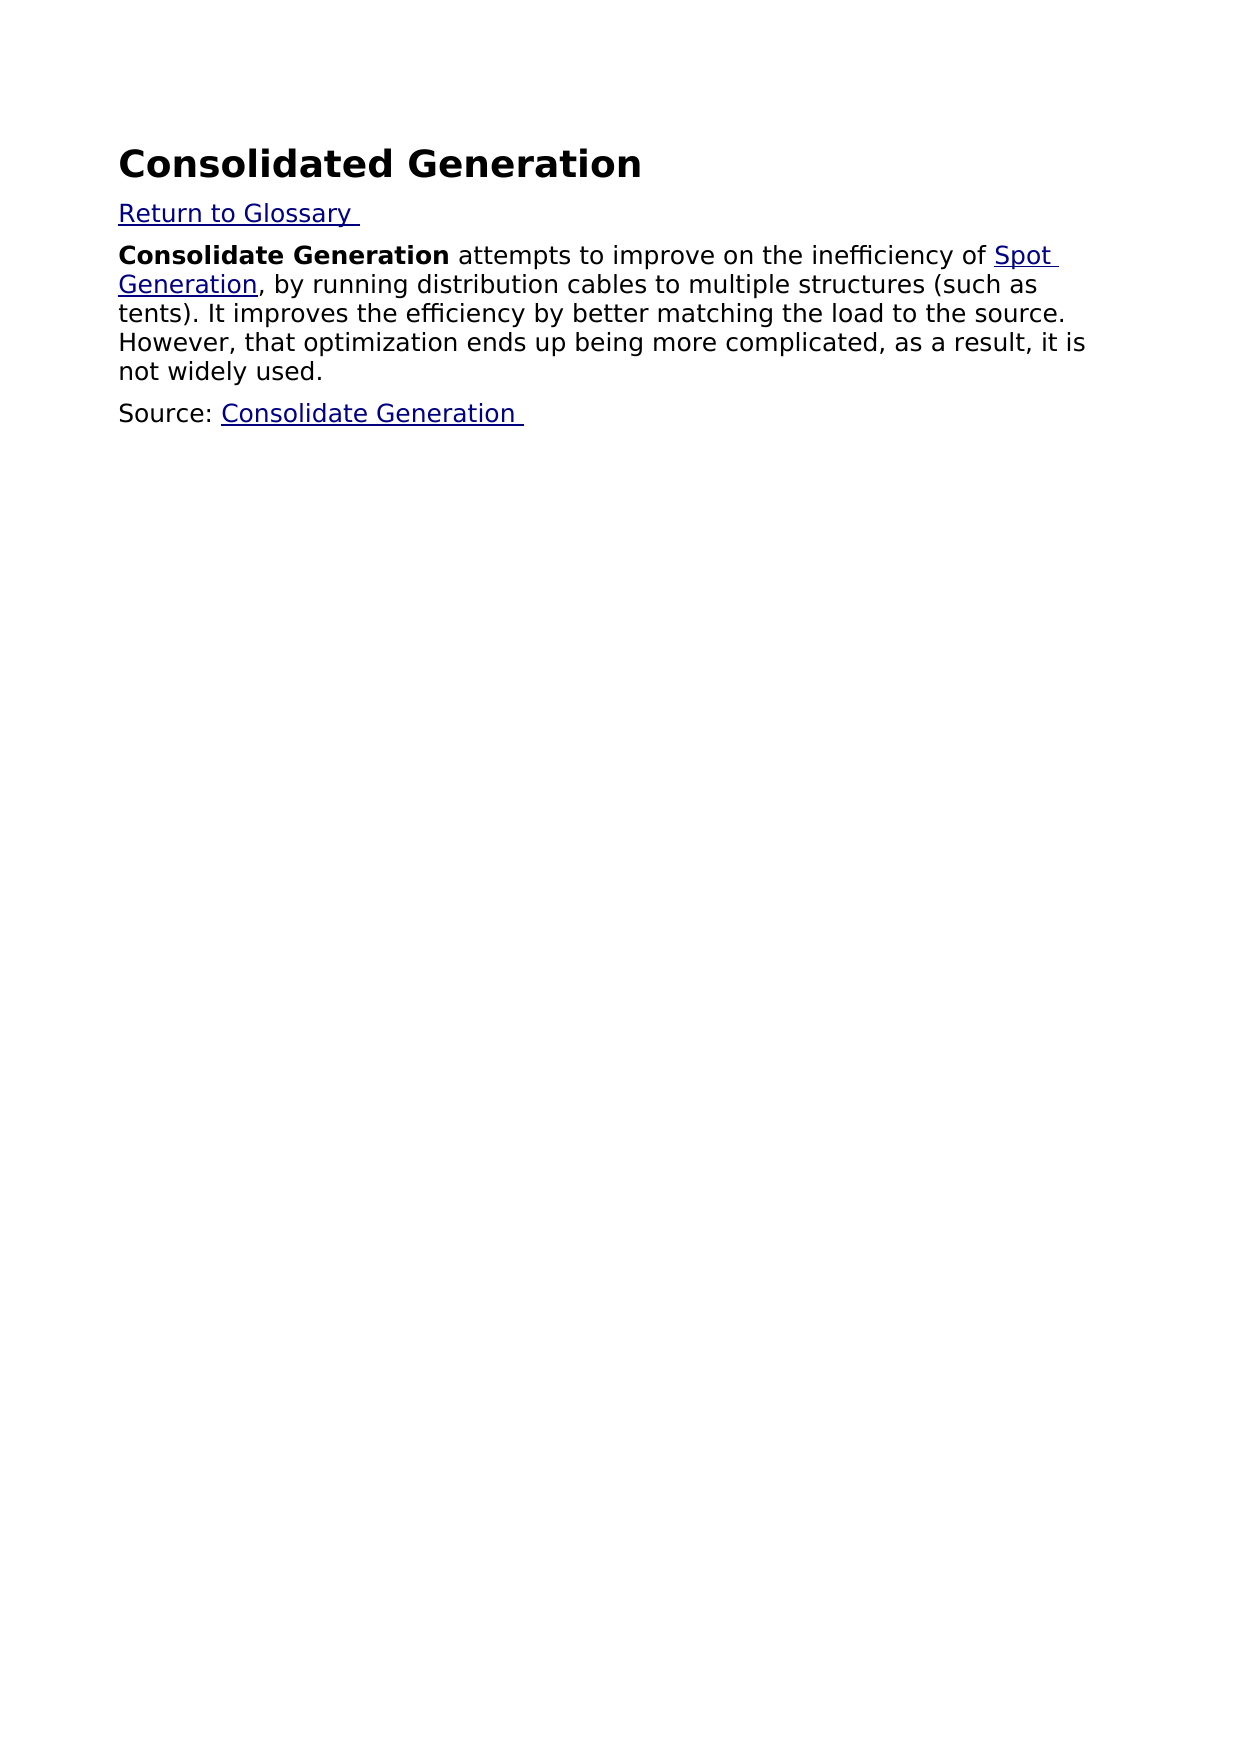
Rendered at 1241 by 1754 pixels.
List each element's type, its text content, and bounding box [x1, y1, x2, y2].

text Consolidate Generation attempts to improve on the inefficiency of Spot Generation, by running distribution cables to multiple structures (such as tents). It improves the efficiency by better matching the load to the source. However, that optimization ends up being more complicated, as a result, it is not widely used. [118, 241, 1122, 387]
subtitle Consolidated Generation [118, 143, 1122, 187]
text Source: Consolidate Generation [118, 399, 1122, 428]
text Return to Glossary [118, 199, 1122, 228]
